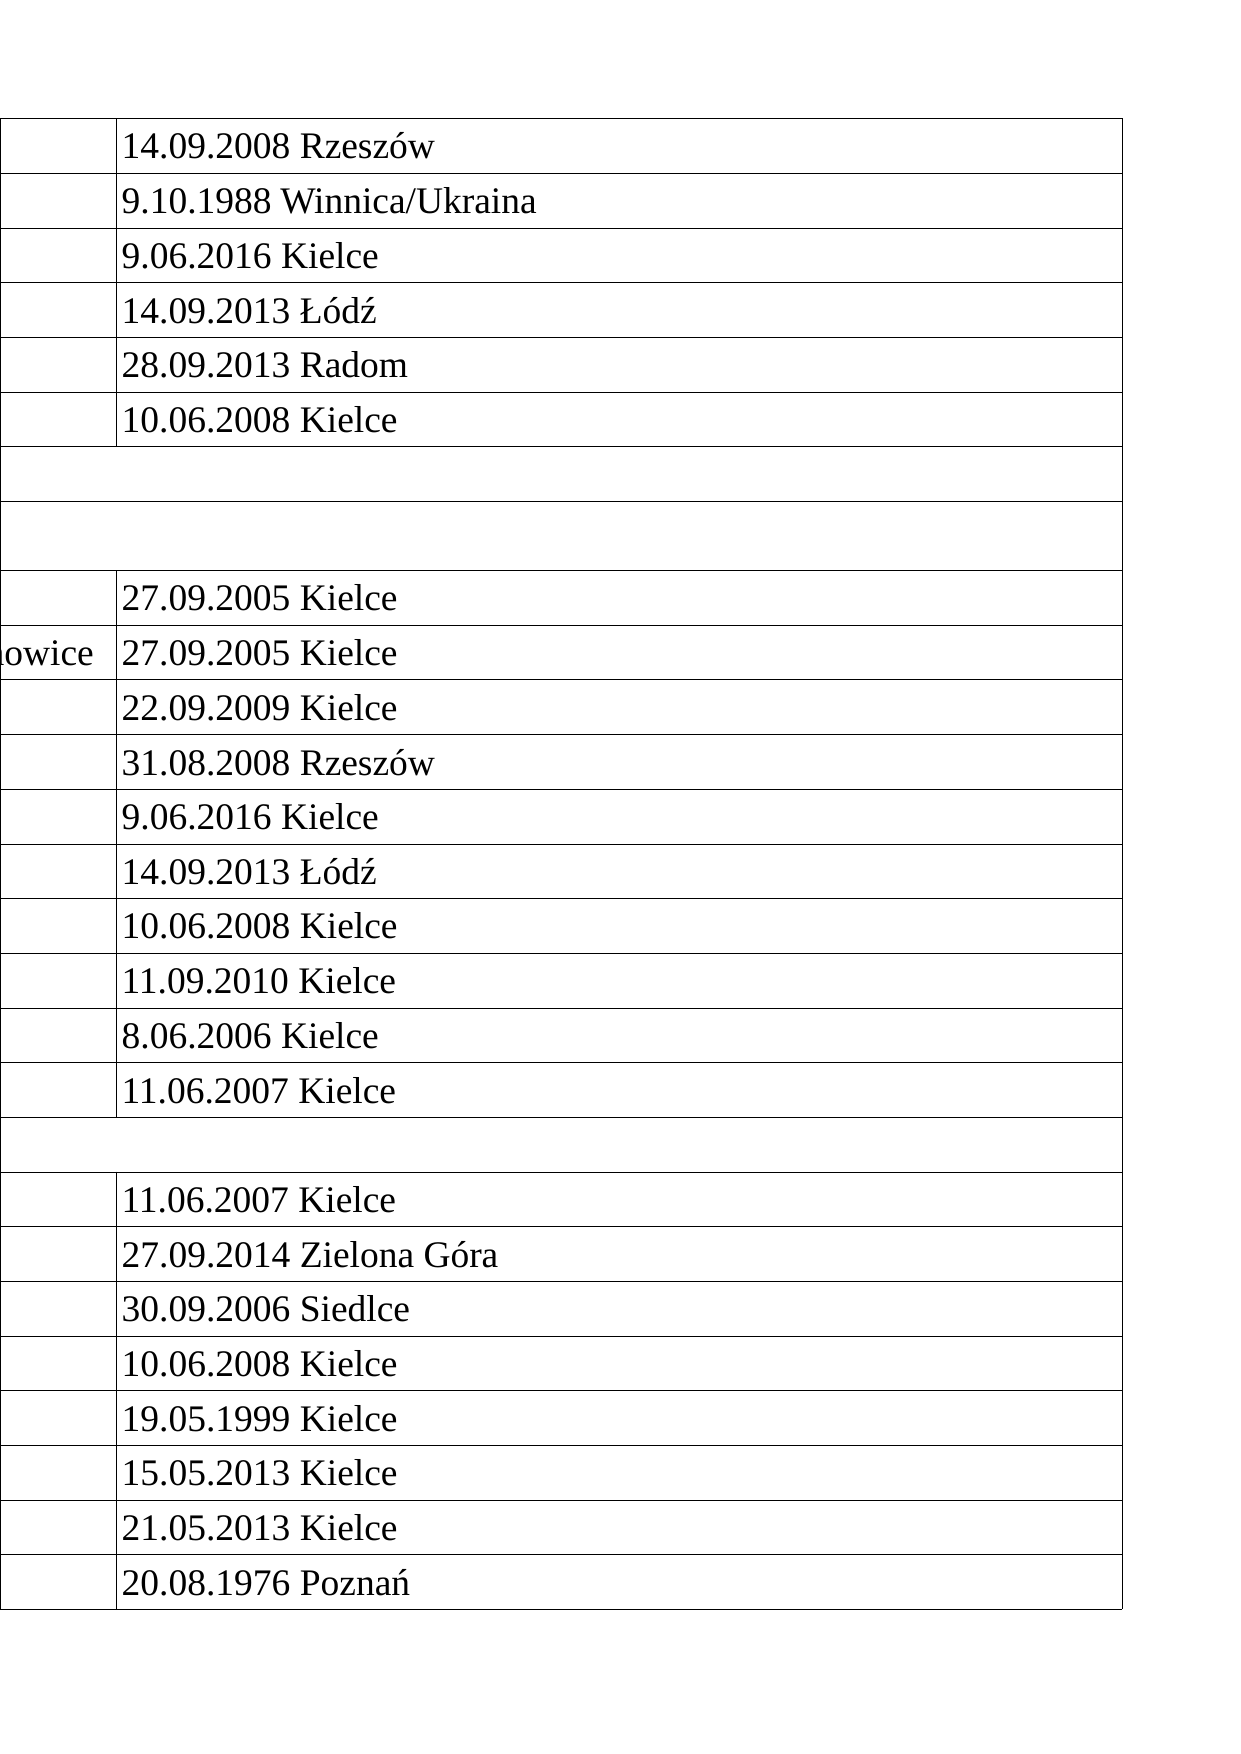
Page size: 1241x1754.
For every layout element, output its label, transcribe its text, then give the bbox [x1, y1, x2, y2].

table_cell 15.05.2013 Kielce [117, 1446, 1122, 1500]
table_cell 28.09.2013 Radom [117, 338, 1122, 392]
table_cell Delfin Połaniec [1, 1009, 116, 1062]
table_cell Trójka Sandomierz [1, 845, 116, 898]
table_cell Najlepsi zawodnicy w historii [1, 502, 1122, 570]
table_cell 27.09.2005 Kielce [117, 626, 1122, 679]
table_cell 21.05.2013 Kielce [117, 1501, 1122, 1554]
table_cell 30.09.2006 Siedlce [117, 1282, 1122, 1336]
table_cell [1, 1118, 1122, 1172]
table_cell 22.09.2009 Kielce [117, 680, 1122, 734]
table_cell KKL Kielce [1, 899, 116, 953]
table_cell 14.09.2008 Rzeszów [117, 119, 1122, 173]
table_cell 8.06.2006 Kielce [117, 1009, 1122, 1062]
table_cell 10.06.2008 Kielce [117, 393, 1122, 446]
table_cell 14.09.2013 Łódź [117, 845, 1122, 898]
table_cell Wisła Sandomierz [1, 1063, 116, 1117]
table_cell WiR Łopuszno [1, 680, 116, 734]
table_cell 10.06.2008 Kielce [117, 899, 1122, 953]
table_cell KKL Kielce [1, 790, 116, 843]
table_cell Trójka Sandomierz [1, 283, 116, 337]
table_cell 10.06.2008 Kielce [117, 1337, 1122, 1390]
table_cell 14.09.2013 Łódź [117, 283, 1122, 337]
table_cell 27.09.2014 Zielona Góra [117, 1227, 1122, 1281]
table_cell 31.08.2008 Rzeszów [117, 735, 1122, 789]
table_cell Budowlani Kielce [1, 1391, 116, 1445]
table_cell WiR Łopuszno [1, 1501, 116, 1554]
table_cell 9.06.2016 Kielce [117, 790, 1122, 843]
table_cell Wisła Sandomierz [1, 735, 116, 789]
table_cell 11.06.2007 Kielce [117, 1173, 1122, 1226]
table_cell 9.10.1988 Winnica/Ukraina [117, 174, 1122, 227]
table_cell 11.09.2010 Kielce [117, 954, 1122, 1007]
table_cell 9.06.2016 Kielce [117, 229, 1122, 282]
table_cell [1, 338, 116, 392]
table_cell Budowlani Kielce [1, 174, 116, 227]
table_cell KKL Kielce [1, 571, 116, 625]
table_cell 11.06.2007 Kielce [117, 1063, 1122, 1117]
table_cell Wisła Sandomierz [1, 1173, 116, 1226]
table_cell 20.08.1976 Poznań [117, 1555, 1122, 1609]
table_cell Neptun Końskie [1, 1555, 116, 1609]
table_cell Żaczek Połaniec [1, 954, 116, 1007]
table_cell 19.05.1999 Kielce [117, 1391, 1122, 1445]
table_cell KKL Kielce [1, 1446, 116, 1500]
table_cell [1, 119, 116, 173]
table_cell Juventa-Marbo Starachowice [1, 626, 116, 679]
table_cell KKL Kielce [1, 229, 116, 282]
table_cell KKL Kielce [1, 1227, 116, 1281]
table_cell * - pomiar ręczny [1, 447, 1122, 501]
table_cell 27.09.2005 Kielce [117, 571, 1122, 625]
table_cell WiR Łopuszno [1, 1282, 116, 1336]
table_cell KKL Kielce [1, 393, 116, 446]
table_cell KKL Kielce [1, 1337, 116, 1390]
